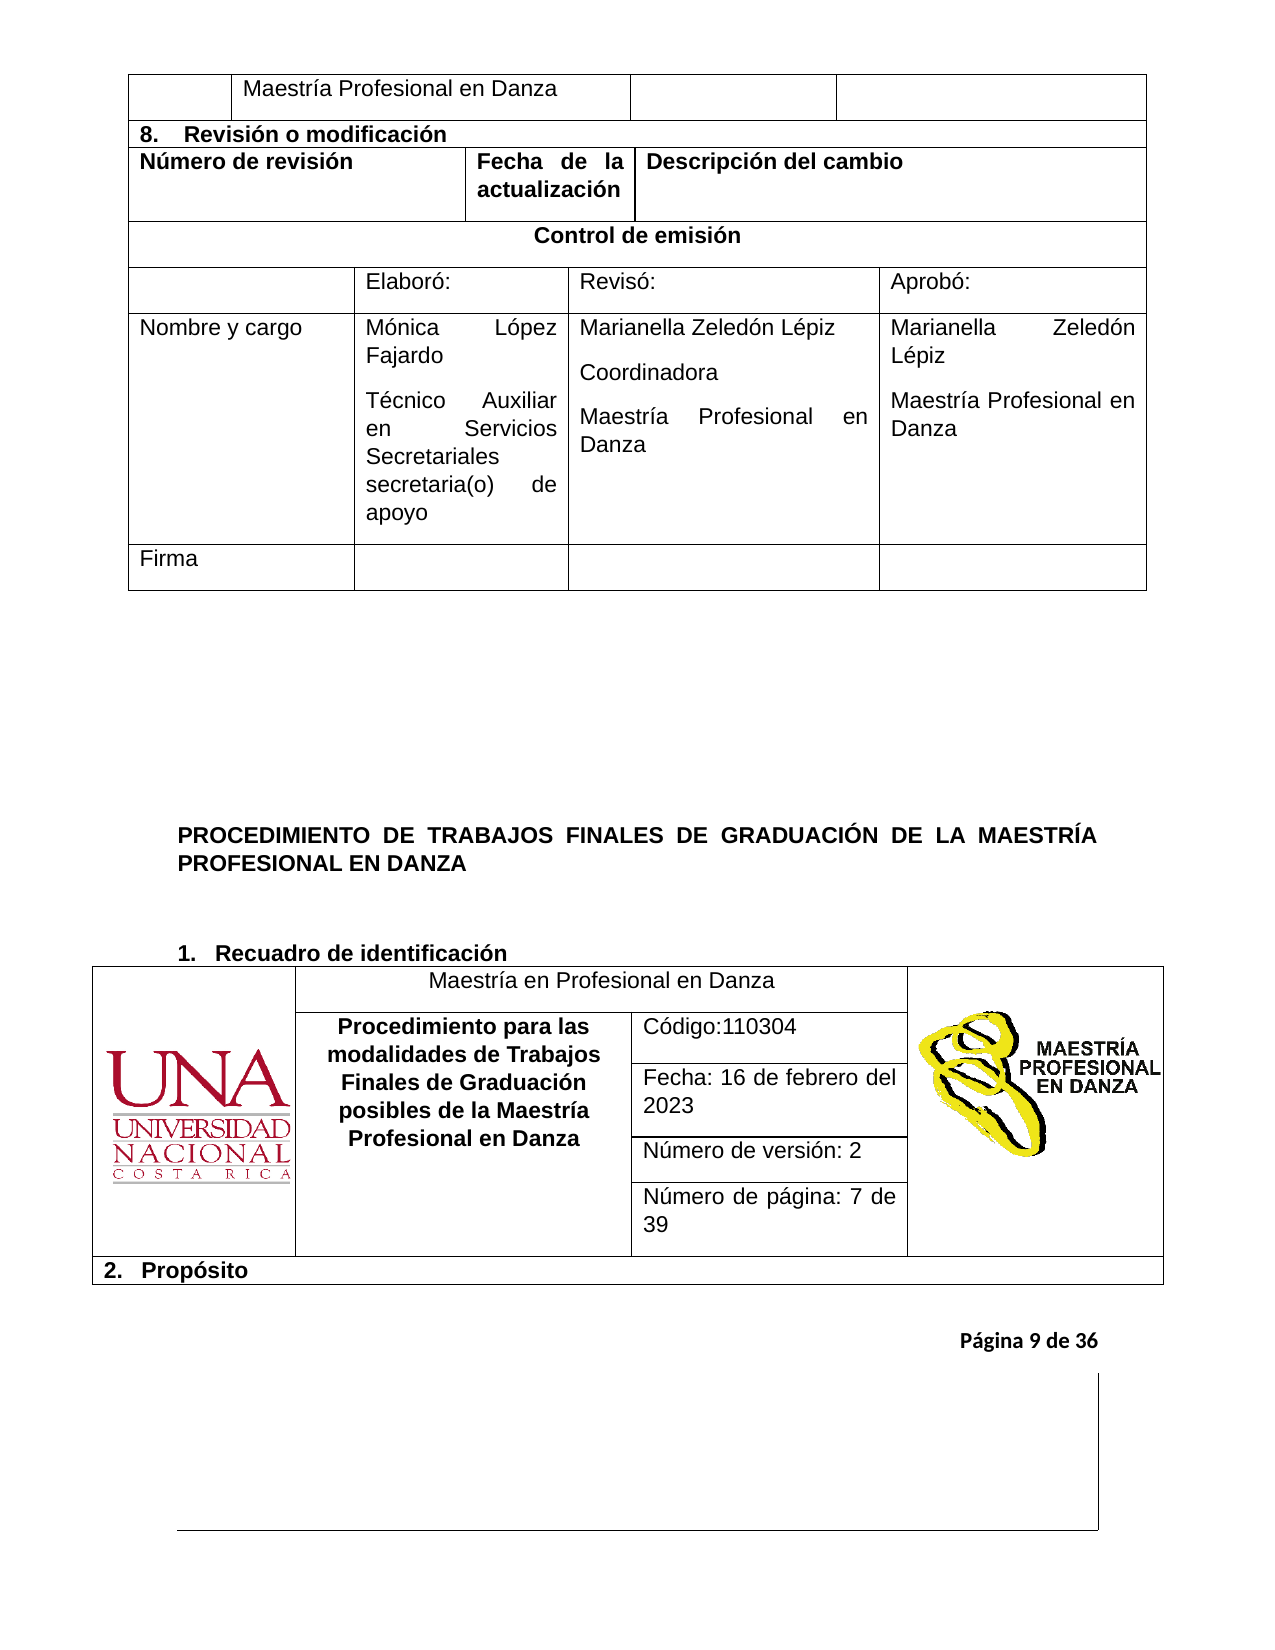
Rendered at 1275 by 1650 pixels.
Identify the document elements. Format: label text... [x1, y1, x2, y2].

table_cell [355, 545, 568, 590]
table_cell Número de revisión [129, 148, 465, 221]
table_cell Fecha de la actualización [466, 148, 634, 221]
table_cell Elaboró: [355, 268, 568, 313]
table_cell Mónica López Fajardo Técnico Auxiliar en Servicios Secretariales secretaria(o) de apoyo [355, 314, 568, 544]
table_cell Código:110304 [632, 1013, 907, 1062]
table_cell Control de emisión [129, 222, 1146, 267]
table_cell [880, 545, 1146, 590]
table_header [93, 967, 295, 1256]
table_cell [569, 545, 879, 590]
list Recuadro de identificación [177, 939, 1098, 966]
table_cell Fecha: 16 de febrero del 2023 [632, 1064, 907, 1136]
table_cell Revisión o modificación [129, 121, 1146, 147]
table_cell [631, 75, 836, 119]
table_cell Número de página: 7 de 39 [632, 1183, 907, 1256]
table_cell Marianella Zeledón Lépiz Maestría Profesional en Danza [880, 314, 1146, 544]
table_cell [837, 75, 1146, 119]
table_cell [129, 268, 354, 313]
table_header [908, 967, 1163, 1256]
table_cell Revisó: [569, 268, 879, 313]
table_cell [129, 75, 231, 119]
subtitle PROCEDIMIENTO DE TRABAJOS FINALES DE GRADUACIÓN DE LA MAESTRÍA PROFESIONAL EN DANZA [177, 822, 1098, 876]
table_cell Nombre y cargo [129, 314, 354, 544]
table_cell Descripción del cambio [636, 148, 1146, 221]
table_cell Firma [129, 545, 354, 590]
table_cell Número de versión: 2 [632, 1138, 907, 1182]
table_cell Marianella Zeledón Lépiz Coordinadora Maestría Profesional en Danza [569, 314, 879, 544]
table_header Maestría en Profesional en Danza [296, 967, 907, 1012]
table_cell Procedimiento para las modalidades de Trabajos Finales de Graduación posibles de la Maestría Profesional en Danza [296, 1013, 631, 1256]
table_cell Propósito Brindar las pautas que se deben seguir para los Trabajos Finales de Graduación en sus modalidades posibles en la Maestría Profesional en Danza. Alcance Aplica para los estudiantes y docentes de la Maestría Profesional en Danza. Documentos normativos y de referencia Reglamento para la Emisión de Normativa Universitaria Acuerdo general UNA-CONSACA-ACUE-048-2021, en el que se definen las modalidades de Trabajos Finales de Graduación. Reglamento del Sistema de Estudios de Posgrado. Reglamento Interno Maestría Profesional en Danza. Reglamento del Sistema Institucional de Archivos Manual para la Elaboración de Deposiciones Normativas de la Universidad Nacional. Reglamento General del Proceso de Enseñanza y Aprendizajes de la UNA Glosario de términos CGA: Comité de Gestión Académica MPD: Maestría Profesional en Danza TFG: Trabajos Finales de Graduación [93, 1257, 1163, 1284]
table_cell Aprobó: [880, 268, 1146, 313]
table_cell Maestría Profesional en Danza [232, 75, 630, 119]
